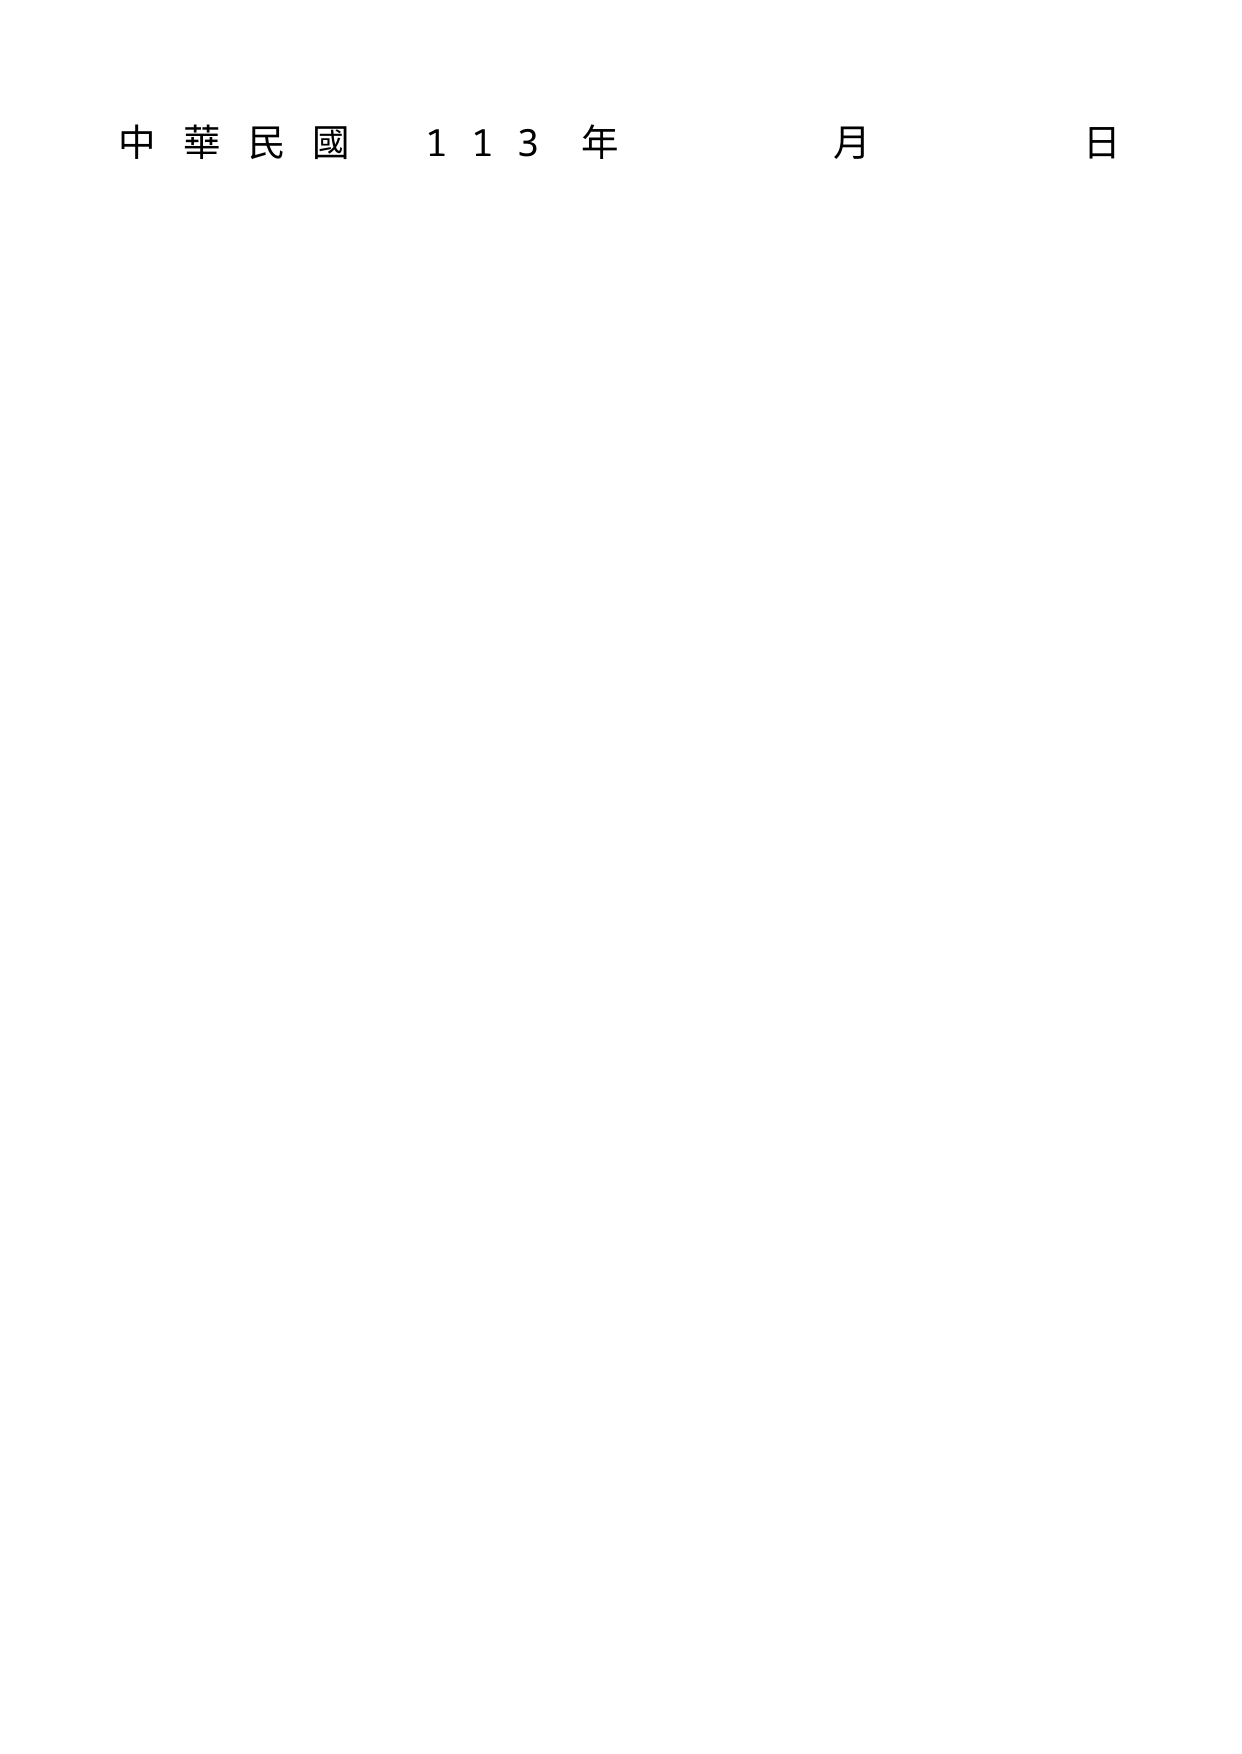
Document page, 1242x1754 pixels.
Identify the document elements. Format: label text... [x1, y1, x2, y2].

text 中 華 民 國 1 1 3 年 月 日 [118, 112, 1172, 167]
